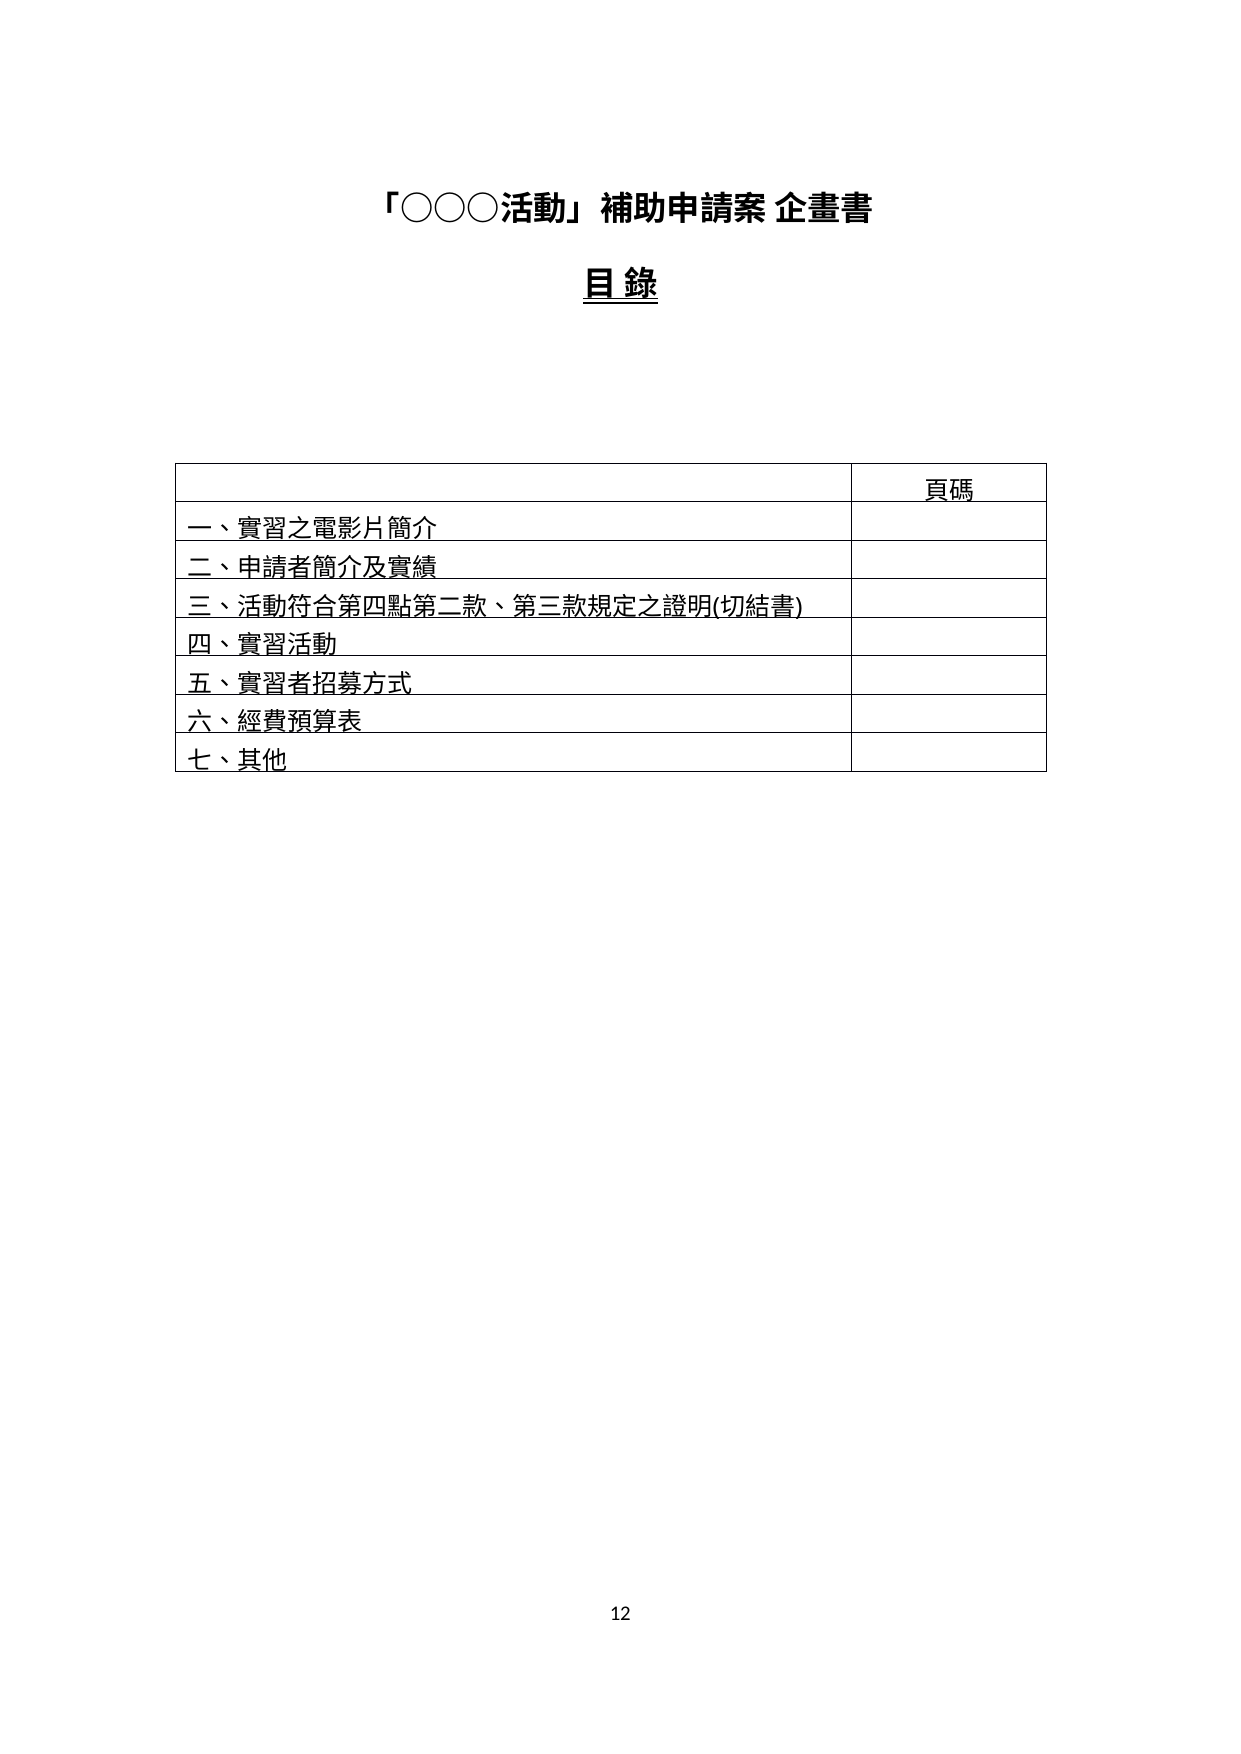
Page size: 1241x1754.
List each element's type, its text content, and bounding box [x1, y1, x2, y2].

table_cell 六、經費預算表 [176, 695, 851, 732]
table_cell [852, 618, 1046, 655]
table_cell [852, 502, 1046, 539]
table_cell [852, 733, 1046, 771]
table_header 頁碼 [852, 464, 1046, 501]
table_cell [852, 541, 1046, 578]
table_cell [852, 695, 1046, 732]
table_cell 七、其他 [176, 733, 851, 771]
table_cell [852, 579, 1046, 617]
table_header [176, 464, 851, 501]
text 目 錄 [187, 237, 1053, 312]
table_cell 二、申請者簡介及實績 [176, 541, 851, 578]
table_cell 四、實習活動 [176, 618, 851, 655]
table_cell 一、實習之電影片簡介 [176, 502, 851, 539]
table_cell [852, 656, 1046, 694]
table_cell 五、實習者招募方式 [176, 656, 851, 694]
table_cell 三、活動符合第四點第二款、第三款規定之證明(切結書) [176, 579, 851, 617]
text 「○○○活動」補助申請案 企畫書 [187, 162, 1053, 237]
